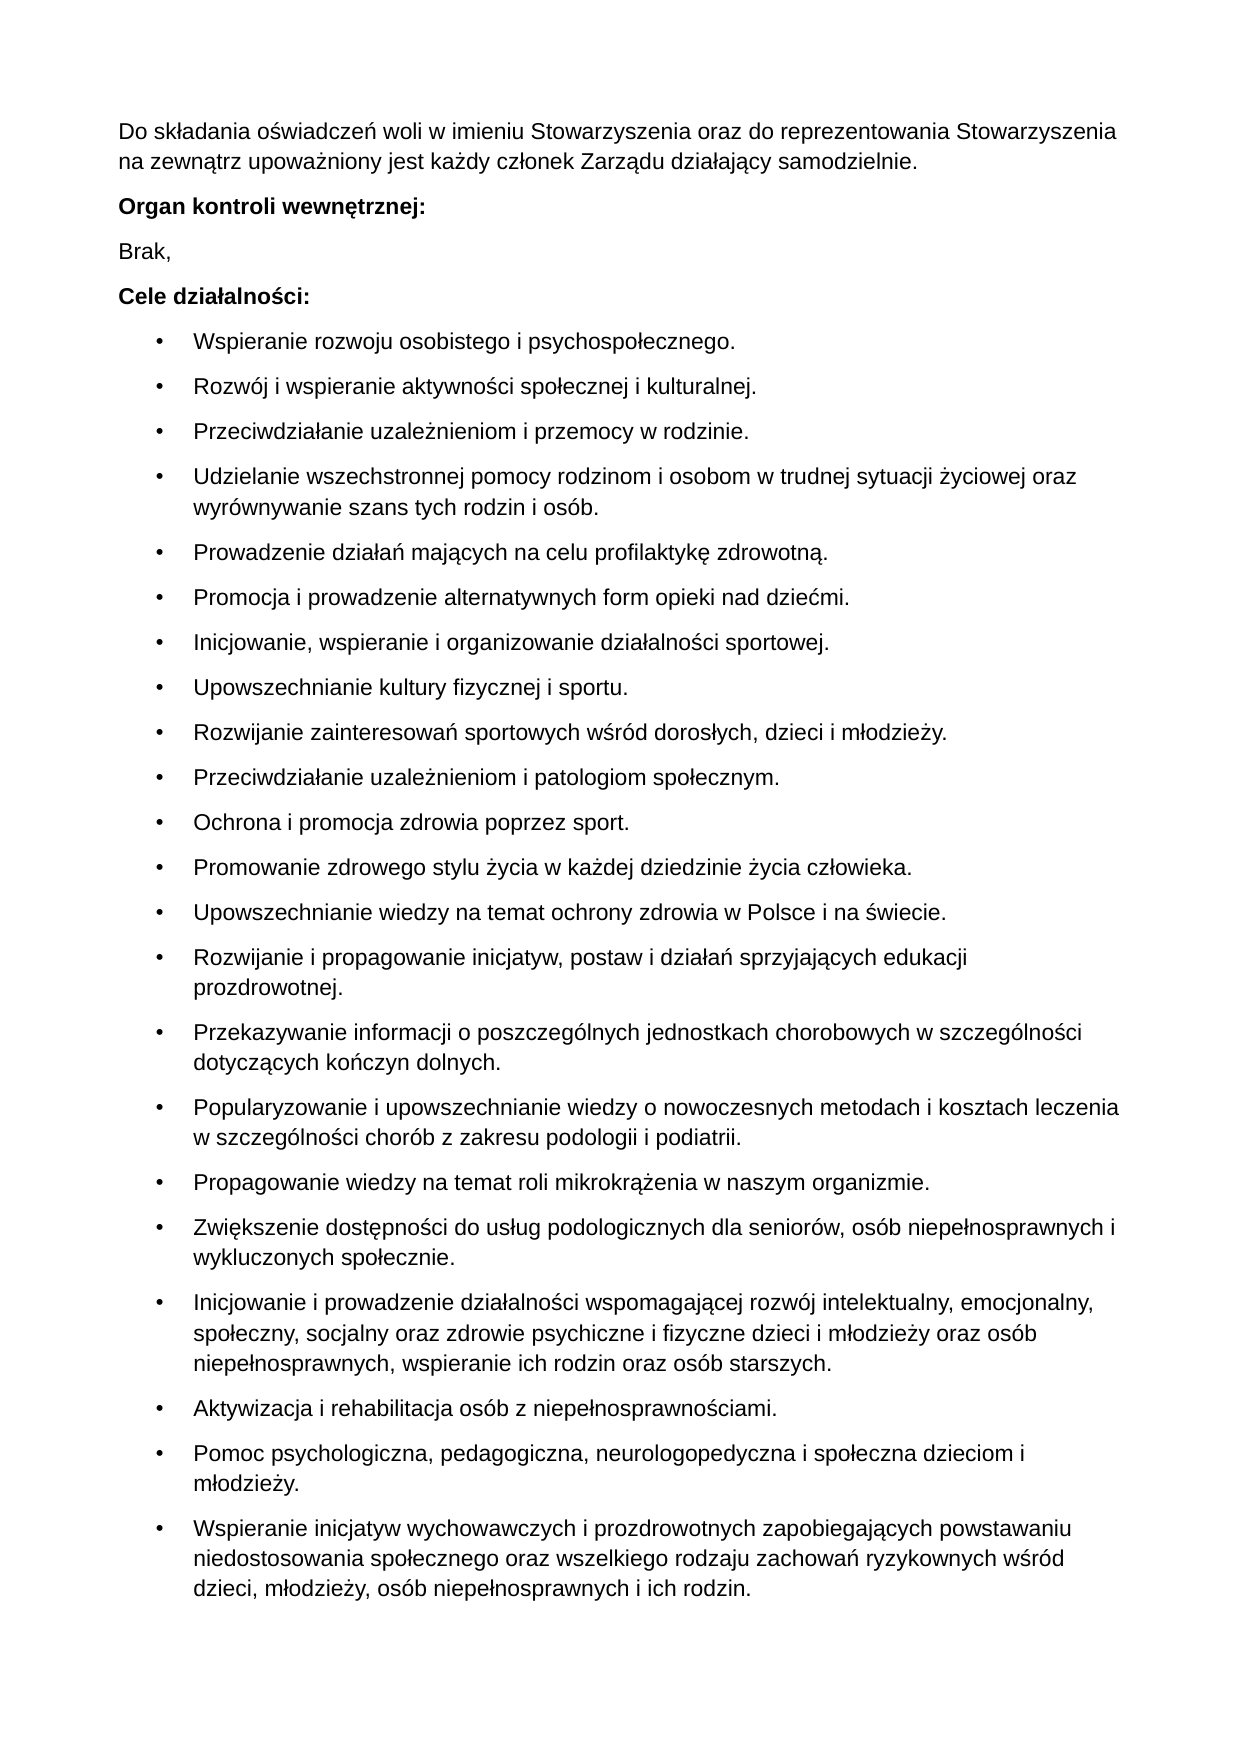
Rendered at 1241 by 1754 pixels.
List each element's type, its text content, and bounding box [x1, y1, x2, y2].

list Promocja i prowadzenie alternatywnych form opieki nad dziećmi. [156, 583, 1122, 610]
list Propagowanie wiedzy na temat roli mikrokrążenia w naszym organizmie. [156, 1169, 1122, 1196]
list Ochrona i promocja zdrowia poprzez sport. [156, 808, 1122, 835]
list Rozwój i wspieranie aktywności społecznej i kulturalnej. [156, 373, 1122, 400]
subtitle Cele działalności: [118, 283, 1122, 310]
list Aktywizacja i rehabilitacja osób z niepełnosprawnościami. [156, 1395, 1122, 1421]
list Przeciwdziałanie uzależnieniom i patologiom społecznym. [156, 763, 1122, 790]
list Przeciwdziałanie uzależnieniom i przemocy w rodzinie. [156, 418, 1122, 445]
list Rozwijanie i propagowanie inicjatyw, postaw i działań sprzyjających edukacji prozdrowotnej. [156, 943, 1122, 1000]
list Inicjowanie i prowadzenie działalności wspomagającej rozwój intelektualny, emocjonalny, społeczny, socjalny oraz zdrowie psychiczne i fizyczne dzieci i młodzieży oraz osób niepełnosprawnych, wspieranie ich rodzin oraz osób starszych. [156, 1289, 1122, 1376]
list Promowanie zdrowego stylu życia w każdej dziedzinie życia człowieka. [156, 853, 1122, 880]
list Upowszechnianie kultury fizycznej i sportu. [156, 673, 1122, 700]
list Popularyzowanie i upowszechnianie wiedzy o nowoczesnych metodach i kosztach leczenia w szczególności chorób z zakresu podologii i podiatrii. [156, 1094, 1122, 1151]
list Przekazywanie informacji o poszczególnych jednostkach chorobowych w szczególności dotyczących kończyn dolnych. [156, 1019, 1122, 1075]
subtitle Organ kontroli wewnętrznej: [118, 193, 1122, 220]
list Rozwijanie zainteresowań sportowych wśród dorosłych, dzieci i młodzieży. [156, 718, 1122, 745]
list Wspieranie rozwoju osobistego i psychospołecznego. [156, 328, 1122, 355]
list Udzielanie wszechstronnej pomocy rodzinom i osobom w trudnej sytuacji życiowej oraz wyrównywanie szans tych rodzin i osób. [156, 463, 1122, 520]
list Inicjowanie, wspieranie i organizowanie działalności sportowej. [156, 628, 1122, 655]
list Zwiększenie dostępności do usług podologicznych dla seniorów, osób niepełnosprawnych i wykluczonych społecznie. [156, 1214, 1122, 1271]
text Do składania oświadczeń woli w imieniu Stowarzyszenia oraz do reprezentowania Stowarzyszenia na zewnątrz upoważniony jest każdy członek Zarządu działający samodzielnie. [118, 118, 1122, 175]
list Upowszechnianie wiedzy na temat ochrony zdrowia w Polsce i na świecie. [156, 898, 1122, 925]
list Pomoc psychologiczna, pedagogiczna, neurologopedyczna i społeczna dzieciom i młodzieży. [156, 1440, 1122, 1496]
list Wspieranie inicjatyw wychowawczych i prozdrowotnych zapobiegających powstawaniu niedostosowania społecznego oraz wszelkiego rodzaju zachowań ryzykownych wśród dzieci, młodzieży, osób niepełnosprawnych i ich rodzin. [156, 1515, 1122, 1602]
list Prowadzenie działań mających na celu profilaktykę zdrowotną. [156, 538, 1122, 565]
text Brak, [118, 238, 1122, 265]
